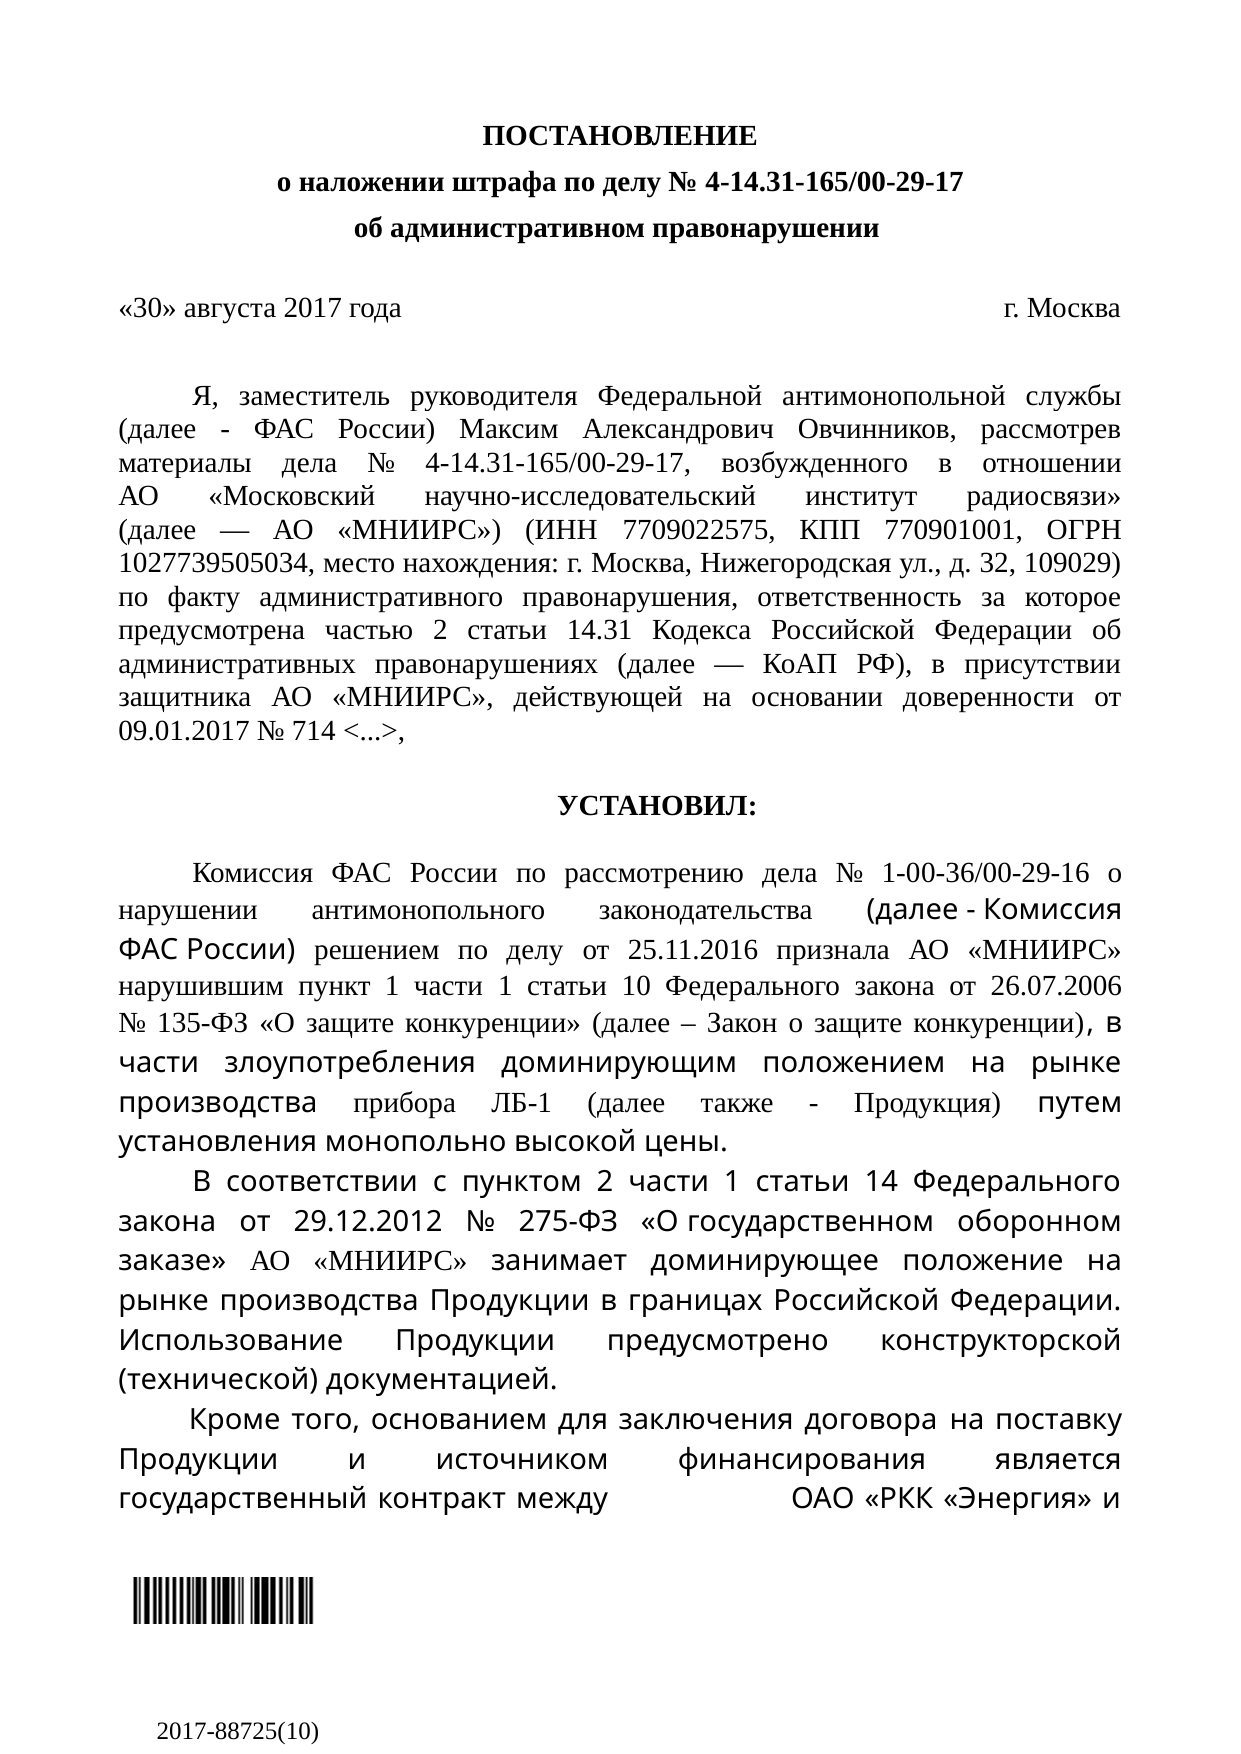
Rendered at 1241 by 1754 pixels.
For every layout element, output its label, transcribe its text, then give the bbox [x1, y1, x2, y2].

text В соответствии с пунктом 2 части 1 статьи 14 Федерального закона от 29.12.2012 № 275-ФЗ «О государственном оборонном заказе» АО «МНИИРС» занимает доминирующее положение на рынке производства Продукции в границах Российской Федерации. Использование Продукции предусмотрено конструкторской (технической) документацией. [118, 1160, 1122, 1398]
text «30» августа 2017 года г. Москва [118, 290, 1122, 324]
text ПОСТАНОВЛЕНИЕ [118, 118, 1122, 152]
text Кроме того, основанием для заключения договора на поставку Продукции и источником финансирования является государственный контракт между ОАО «РКК «Энергия» и [118, 1398, 1122, 1517]
picture [118, 1577, 331, 1624]
text об административном правонарушении [118, 210, 1122, 244]
text Я, заместитель руководителя Федеральной антимонопольной службы (далее - ФАС России) Максим Александрович Овчинников, рассмотрев материалы дела № 4-14.31-165/00-29-17, возбужденного в отношении АО «Московский научно-исследовательский институт радиосвязи» (далее — АО «МНИИРС») (ИНН 7709022575, КПП 770901001, ОГРН 1027739505034, место нахождения: г. Москва, Нижегородская ул., д. 32, 109029) по факту административного правонарушения, ответственность за которое предусмотрена частью 2 статьи 14.31 Кодекса Российской Федерации об административных правонарушениях (далее — КоАП РФ), в присутствии защитника АО «МНИИРС», действующей на основании доверенности от 09.01.2017 № 714 <...>, [118, 378, 1122, 747]
text УСТАНОВИЛ: [118, 788, 1122, 821]
text Комиссия ФАС России по рассмотрению дела № 1-00-36/00-29-16 о нарушении антимонопольного законодательства (далее - Комиссия ФАС России) решением по делу от 25.11.2016 признала АО «МНИИРС» нарушившим пункт 1 части 1 статьи 10 Федерального закона от 26.07.2006 № 135-ФЗ «О защите конкуренции» (далее – Закон о защите конкуренции), в части злоупотребления доминирующим положением на рынке производства прибора ЛБ-1 (далее также - Продукция) путем установления монопольно высокой цены. [118, 855, 1122, 1160]
text о наложении штрафа по делу № 4-14.31-165/00-29-17 [118, 164, 1122, 198]
